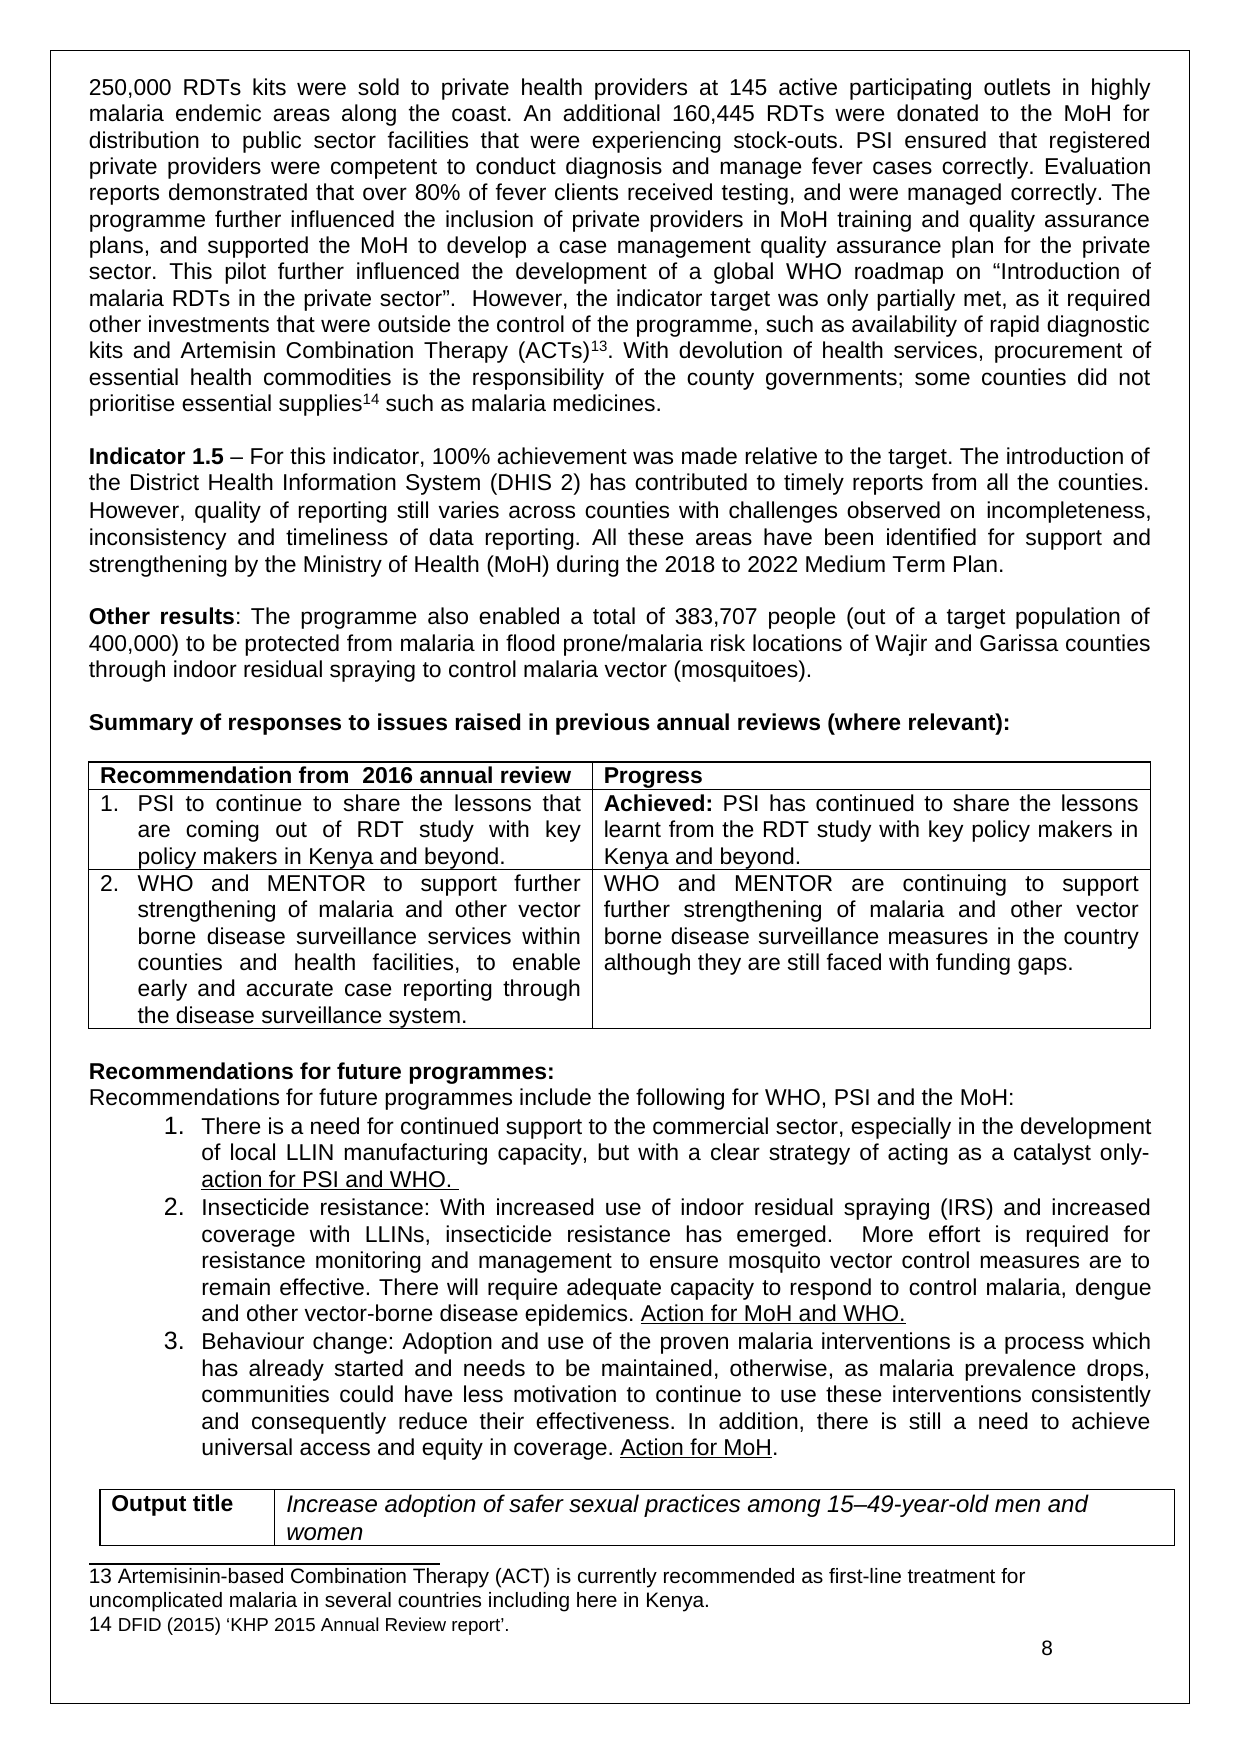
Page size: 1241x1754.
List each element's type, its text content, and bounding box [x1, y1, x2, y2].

text Other results: The programme also enabled a total of 383,707 people (out of a target population of 400,000) to be protected from malaria in flood prone/malaria risk locations of Wajir and Garissa counties through indoor residual spraying to control malaria vector (mosquitoes). [89, 603, 1152, 682]
text Recommendations for future programmes: [89, 1058, 1152, 1084]
text Artemisinin-based Combination Therapy (ACT) is currently recommended as first-line treatment for uncomplicated malaria in several countries including here in Kenya. [89, 1564, 1152, 1612]
table_cell PSI to continue to share the lessons that are coming out of RDT study with key policy makers in Kenya and beyond. [89, 790, 592, 869]
table_cell WHO and MENTOR to support further strengthening of malaria and other vector borne disease surveillance services within counties and health facilities, to enable early and accurate case reporting through the disease surveillance system. [89, 870, 592, 1028]
text Summary of responses to issues raised in previous annual reviews (where relevant): [89, 709, 1152, 735]
table_cell Achieved: PSI has continued to share the lessons learnt from the RDT study with key policy makers in Kenya and beyond. [593, 790, 1150, 869]
text Indicator 1.5 – For this indicator, 100% achievement was made relative to the target. The introduction of the District Health Information System (DHIS 2) has contributed to timely reports from all the counties. However, quality of reporting still varies across counties with challenges observed on incompleteness, inconsistency and timeliness of data reporting. All these areas have been identified for support and strengthening by the Ministry of Health (MoH) during the 2018 to 2022 Medium Term Plan. [89, 443, 1152, 577]
table_header Progress [593, 763, 1150, 789]
table_header Output title [101, 1490, 274, 1545]
list There is a need for continued support to the commercial sector, especially in the development of local LLIN manufacturing capacity, but with a clear strategy of acting as a catalyst only- action for PSI and WHO. [164, 1111, 1152, 1192]
text 250,000 RDTs kits were sold to private health providers at 145 active participating outlets in highly malaria endemic areas along the coast. An additional 160,445 RDTs were donated to the MoH for distribution to public sector facilities that were experiencing stock-outs. PSI ensured that registered private providers were competent to conduct diagnosis and manage fever cases correctly. Evaluation reports demonstrated that over 80% of fever clients received testing, and were managed correctly. The programme further influenced the inclusion of private providers in MoH training and quality assurance plans, and supported the MoH to develop a case management quality assurance plan for the private sector. This pilot further influenced the development of a global WHO roadmap on “Introduction of malaria RDTs in the private sector”. However, the indicator target was only partially met, as it required other investments that were outside the control of the programme, such as availability of rapid diagnostic kits and Artemisin Combination Therapy (ACTs). With devolution of health services, procurement of essential health commodities is the responsibility of the county governments; some counties did not prioritise essential supplies such as malaria medicines. [89, 74, 1152, 416]
table_cell WHO and MENTOR are continuing to support further strengthening of malaria and other vector borne disease surveillance measures in the country although they are still faced with funding gaps. [593, 870, 1150, 1028]
list Behaviour change: Adoption and use of the proven malaria interventions is a process which has already started and needs to be maintained, otherwise, as malaria prevalence drops, communities could have less motivation to continue to use these interventions consistently and consequently reduce their effectiveness. In addition, there is still a need to achieve universal access and equity in coverage. Action for MoH. [164, 1326, 1152, 1460]
list Insecticide resistance: With increased use of indoor residual spraying (IRS) and increased coverage with LLINs, insecticide resistance has emerged. More effort is required for resistance monitoring and management to ensure mosquito vector control measures are to remain effective. There will require adequate capacity to respond to control malaria, dengue and other vector-borne disease epidemics. Action for MoH and WHO. [164, 1192, 1152, 1326]
text Recommendations for future programmes include the following for WHO, PSI and the MoH: [89, 1084, 1152, 1111]
text DFID (2015) ‘KHP 2015 Annual Review report’. [89, 1612, 1152, 1636]
table_header Increase adoption of safer sexual practices among 15–49-year-old men and women [275, 1490, 1174, 1545]
table_header Recommendation from 2016 annual review [89, 763, 592, 789]
